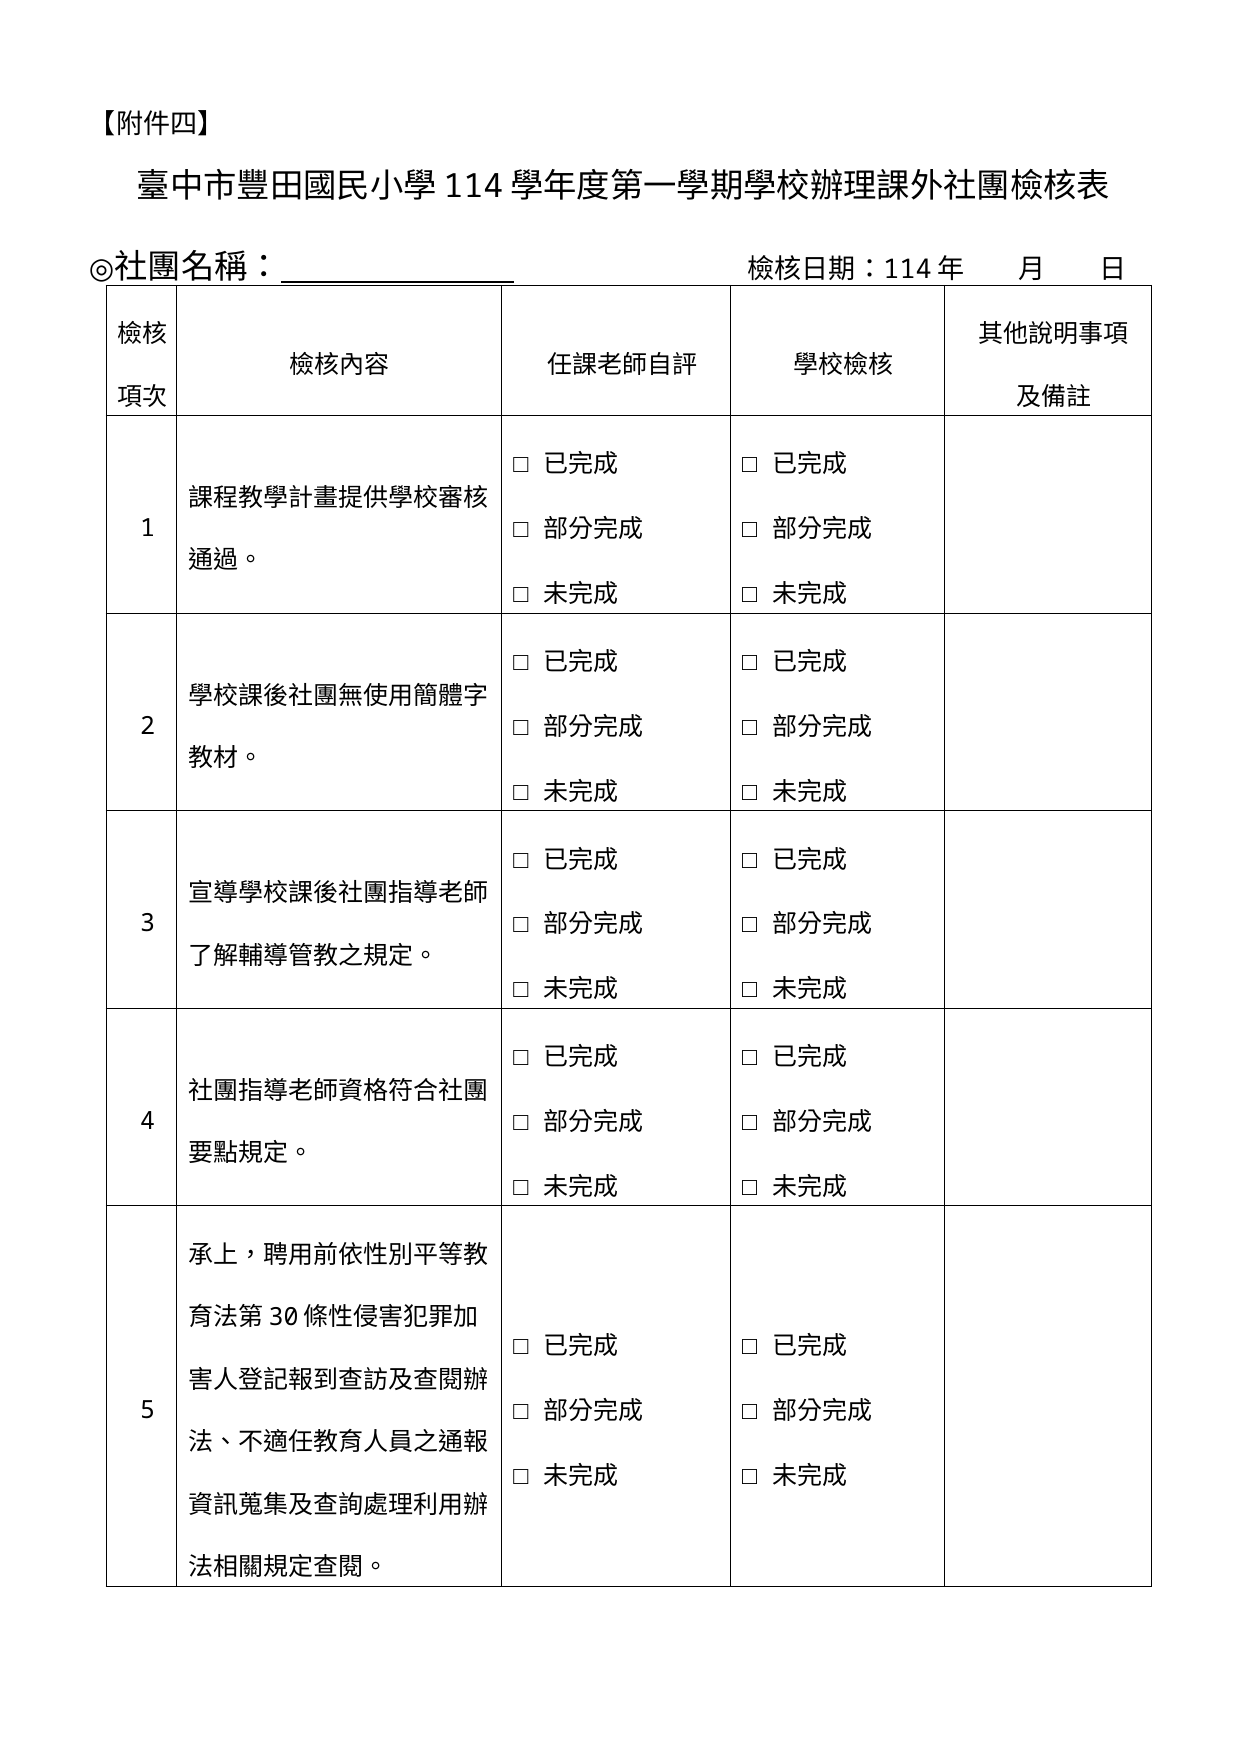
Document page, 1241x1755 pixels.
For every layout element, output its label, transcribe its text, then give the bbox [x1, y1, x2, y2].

table_cell [945, 1009, 1151, 1205]
table_header 檢核內容 [177, 286, 501, 415]
text 臺中市豐田國民小學114學年度第一學期學校辦理課外社團檢核表 [89, 141, 1158, 203]
table_cell 3 [107, 811, 176, 1008]
table_cell □ 已完成 □ 部分完成 □ 未完成 [502, 614, 730, 810]
table_cell □ 已完成 □ 部分完成 □ 未完成 [731, 1009, 944, 1205]
table_cell □ 已完成 □ 部分完成 □ 未完成 [731, 416, 944, 613]
table_header 檢核 項次 [107, 286, 176, 415]
text ◎社團名稱： 檢核日期：114年 月 日 [89, 222, 1158, 285]
table_cell 5 [107, 1206, 176, 1586]
table_cell □ 已完成 □ 部分完成 □ 未完成 [502, 1009, 730, 1205]
table_cell 社團指導老師資格符合社團要點規定。 [177, 1009, 501, 1205]
table_header 學校檢核 [731, 286, 944, 415]
table_cell 宣導學校課後社團指導老師了解輔導管教之規定。 [177, 811, 501, 1008]
table_cell □ 已完成 □ 部分完成 □ 未完成 [731, 811, 944, 1008]
table_cell □ 已完成 □ 部分完成 □ 未完成 [502, 811, 730, 1008]
table_cell □ 已完成 □ 部分完成 □ 未完成 [502, 416, 730, 613]
table_header 其他說明事項 及備註 [945, 286, 1151, 415]
table_cell [945, 1206, 1151, 1586]
table_cell [945, 811, 1151, 1008]
table_cell 1 [107, 416, 176, 613]
table_cell 承上，聘用前依性別平等教育法第30條性侵害犯罪加害人登記報到查訪及查閱辦法、不適任教育人員之通報資訊蒐集及查詢處理利用辦法相關規定查閱。 [177, 1206, 501, 1586]
table_cell □ 已完成 □ 部分完成 □ 未完成 [731, 1206, 944, 1586]
table_cell □ 已完成 □ 部分完成 □ 未完成 [731, 614, 944, 810]
table_cell □ 已完成 □ 部分完成 □ 未完成 [502, 1206, 730, 1586]
table_header 任課老師自評 [502, 286, 730, 415]
text 【附件四】 [89, 102, 1158, 141]
table_cell [945, 614, 1151, 810]
table_cell 學校課後社團無使用簡體字教材。 [177, 614, 501, 810]
table_cell 4 [107, 1009, 176, 1205]
table_cell 2 [107, 614, 176, 810]
table_cell 課程教學計畫提供學校審核通過。 [177, 416, 501, 613]
table_cell [945, 416, 1151, 613]
